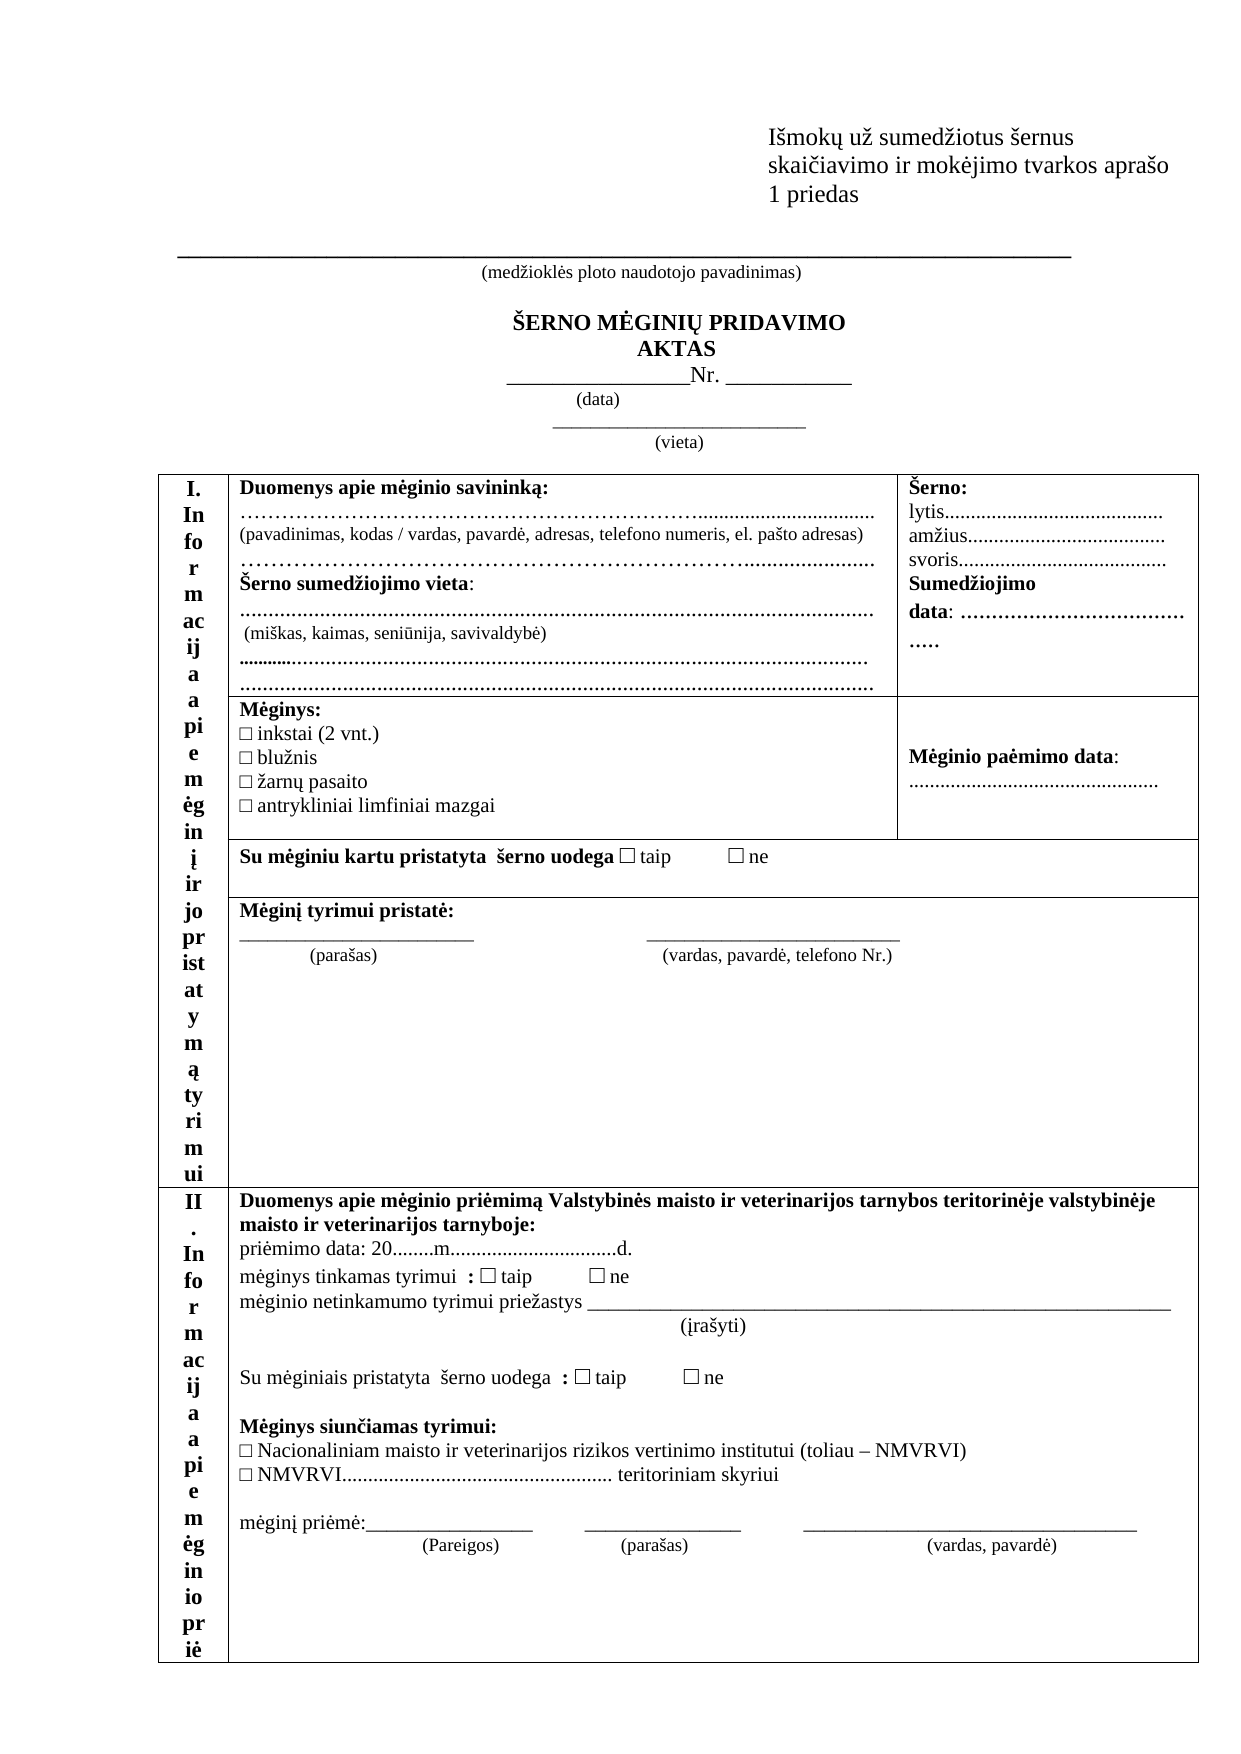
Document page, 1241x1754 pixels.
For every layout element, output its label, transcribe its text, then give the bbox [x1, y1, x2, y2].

table_cell Mėginį tyrimui pristatė: _________________________ ___________________________ (parašas) (vardas, pavardė, telefono Nr.) [229, 898, 1198, 1187]
text (data) [177, 388, 1181, 409]
table_cell II. Informacija apie mėginio priė [159, 1188, 228, 1662]
text ___________________________ [177, 409, 1181, 431]
text (medžioklės ploto naudotojo pavadinimas) [402, 261, 1240, 282]
table_header I. Informacija apie mėginį ir jo pristatymą tyrimui [159, 475, 228, 1187]
table_cell Mėginio paėmimo data: ................................................ [898, 697, 1198, 839]
text ________________Nr. ___________ [177, 361, 1181, 388]
table_cell Mėginys: □ inkstai (2 vnt.) □ blužnis □ žarnų pasaito □ antrykliniai limfiniai mazgai [229, 697, 897, 839]
text ______________________________________________________________________________ [177, 234, 1240, 261]
text 1 priedas [768, 179, 1240, 208]
table_header Duomenys apie mėginio savininką: ………………………………………………………….................................. (pavadinimas, kodas / vardas, pavardė, adresas, telefono numeris, el. pašto adresas) …………………………………………………………....................... Šerno sumedžiojimo vieta: ............................................................................................................... (miškas, kaimas, seniūnija, savivaldybė) ................................................................................................................ ............................................................................................................... [229, 475, 897, 696]
text Išmokų už sumedžiotus šernus skaičiavimo ir mokėjimo tvarkos aprašo [768, 122, 1181, 179]
text ŠERNO MĖGINIŲ PRIDAVIMO [177, 309, 1181, 335]
table_cell Duomenys apie mėginio priėmimą Valstybinės maisto ir veterinarijos tarnybos teritorinėje valstybinėje maisto ir veterinarijos tarnyboje: priėmimo data: 20........m................................d. mėginys tinkamas tyrimui : □ taip □ ne mėginio netinkamumo tyrimui priežastys ________________________________________________________ (įrašyti) Su mėginiais pristatyta šerno uodega : □ taip □ ne Mėginys siunčiamas tyrimui: □ Nacionaliniam maisto ir veterinarijos rizikos vertinimo institutui (toliau – NMVRVI) □ NMVRVI.................................................... teritoriniam skyriui mėginį priėmė:________________ _______________ ________________________________ (Pareigos) (parašas) (vardas, pavardė) [229, 1188, 1198, 1662]
text (vieta) [177, 431, 1181, 452]
table_header Šerno: lytis.......................................... amžius...................................... svoris........................................ Sumedžiojimo data: ......................................... [898, 475, 1198, 696]
text AKTAS [177, 335, 1181, 361]
table_cell Su mėginiu kartu pristatyta šerno uodega □ taip □ ne [229, 840, 1198, 897]
